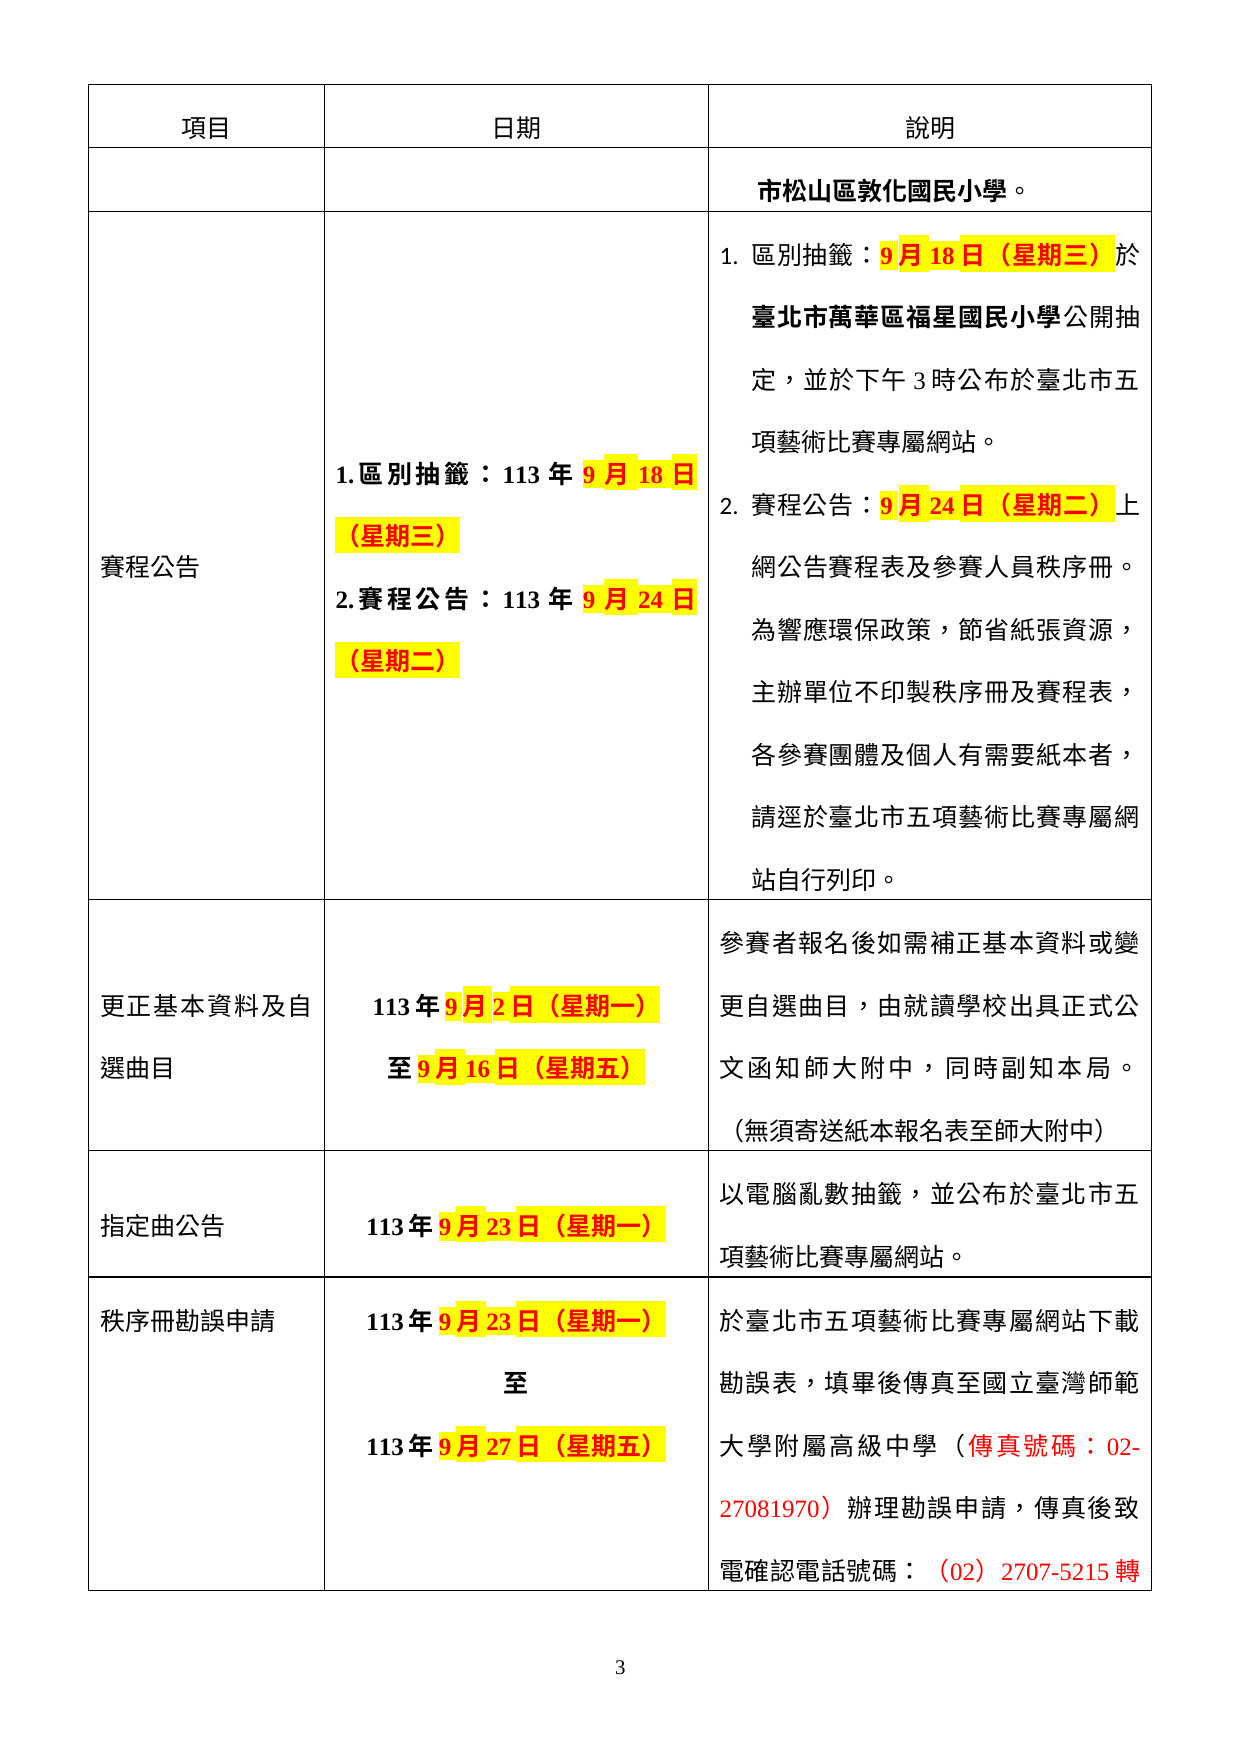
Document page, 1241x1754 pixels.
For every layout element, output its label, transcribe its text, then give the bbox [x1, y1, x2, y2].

table_cell 賽程公告 [89, 212, 324, 899]
table_cell 秩序冊勘誤申請 [89, 1278, 324, 1590]
table_cell 指定曲公告 [89, 1151, 324, 1276]
table_header 項目 [89, 85, 324, 147]
table_cell 以電腦亂數抽籤，並公布於臺北市五項藝術比賽專屬網站。 [709, 1151, 1151, 1276]
table_header 說明 [709, 85, 1151, 147]
table_cell 區別抽籤：9月18日（星期三）於臺北市萬華區福星國民小學公開抽定，並於下午3時公布於臺北市五項藝術比賽專屬網站。 賽程公告：9月24日（星期二）上網公告賽程表及參賽人員秩序冊。為響應環保政策，節省紙張資源，主辦單位不印製秩序冊及賽程表，各參賽團體及個人有需要紙本者，請逕於臺北市五項藝術比賽專屬網站自行列印。 [709, 212, 1151, 899]
table_cell 更正基本資料及自選曲目 [89, 900, 324, 1150]
table_cell [89, 148, 324, 211]
table_cell 1.區別抽籤：113年9月18日（星期三） 2.賽程公告：113年9月24日（星期二） [325, 212, 708, 899]
table_cell 市松山區敦化國民小學。 [709, 148, 1151, 211]
table_cell 參賽者報名後如需補正基本資料或變更自選曲目，由就讀學校出具正式公文函知師大附中，同時副知本局。（無須寄送紙本報名表至師大附中） [709, 900, 1151, 1150]
table_cell 於臺北市五項藝術比賽專屬網站下載勘誤表，填畢後傳真至國立臺灣師範大學附屬高級中學（傳真號碼：02-27081970）辦理勘誤申請，傳真後致電確認電話號碼：（02）2707-5215轉 [709, 1278, 1151, 1590]
table_cell [325, 148, 708, 211]
table_cell 113年9月2日（星期一） 至9月16日（星期五） [325, 900, 708, 1150]
table_header 日期 [325, 85, 708, 147]
table_cell 113年9月23日（星期一） [325, 1151, 708, 1276]
table_cell 113年9月23日（星期一） 至 113年9月27日（星期五） [325, 1278, 708, 1590]
